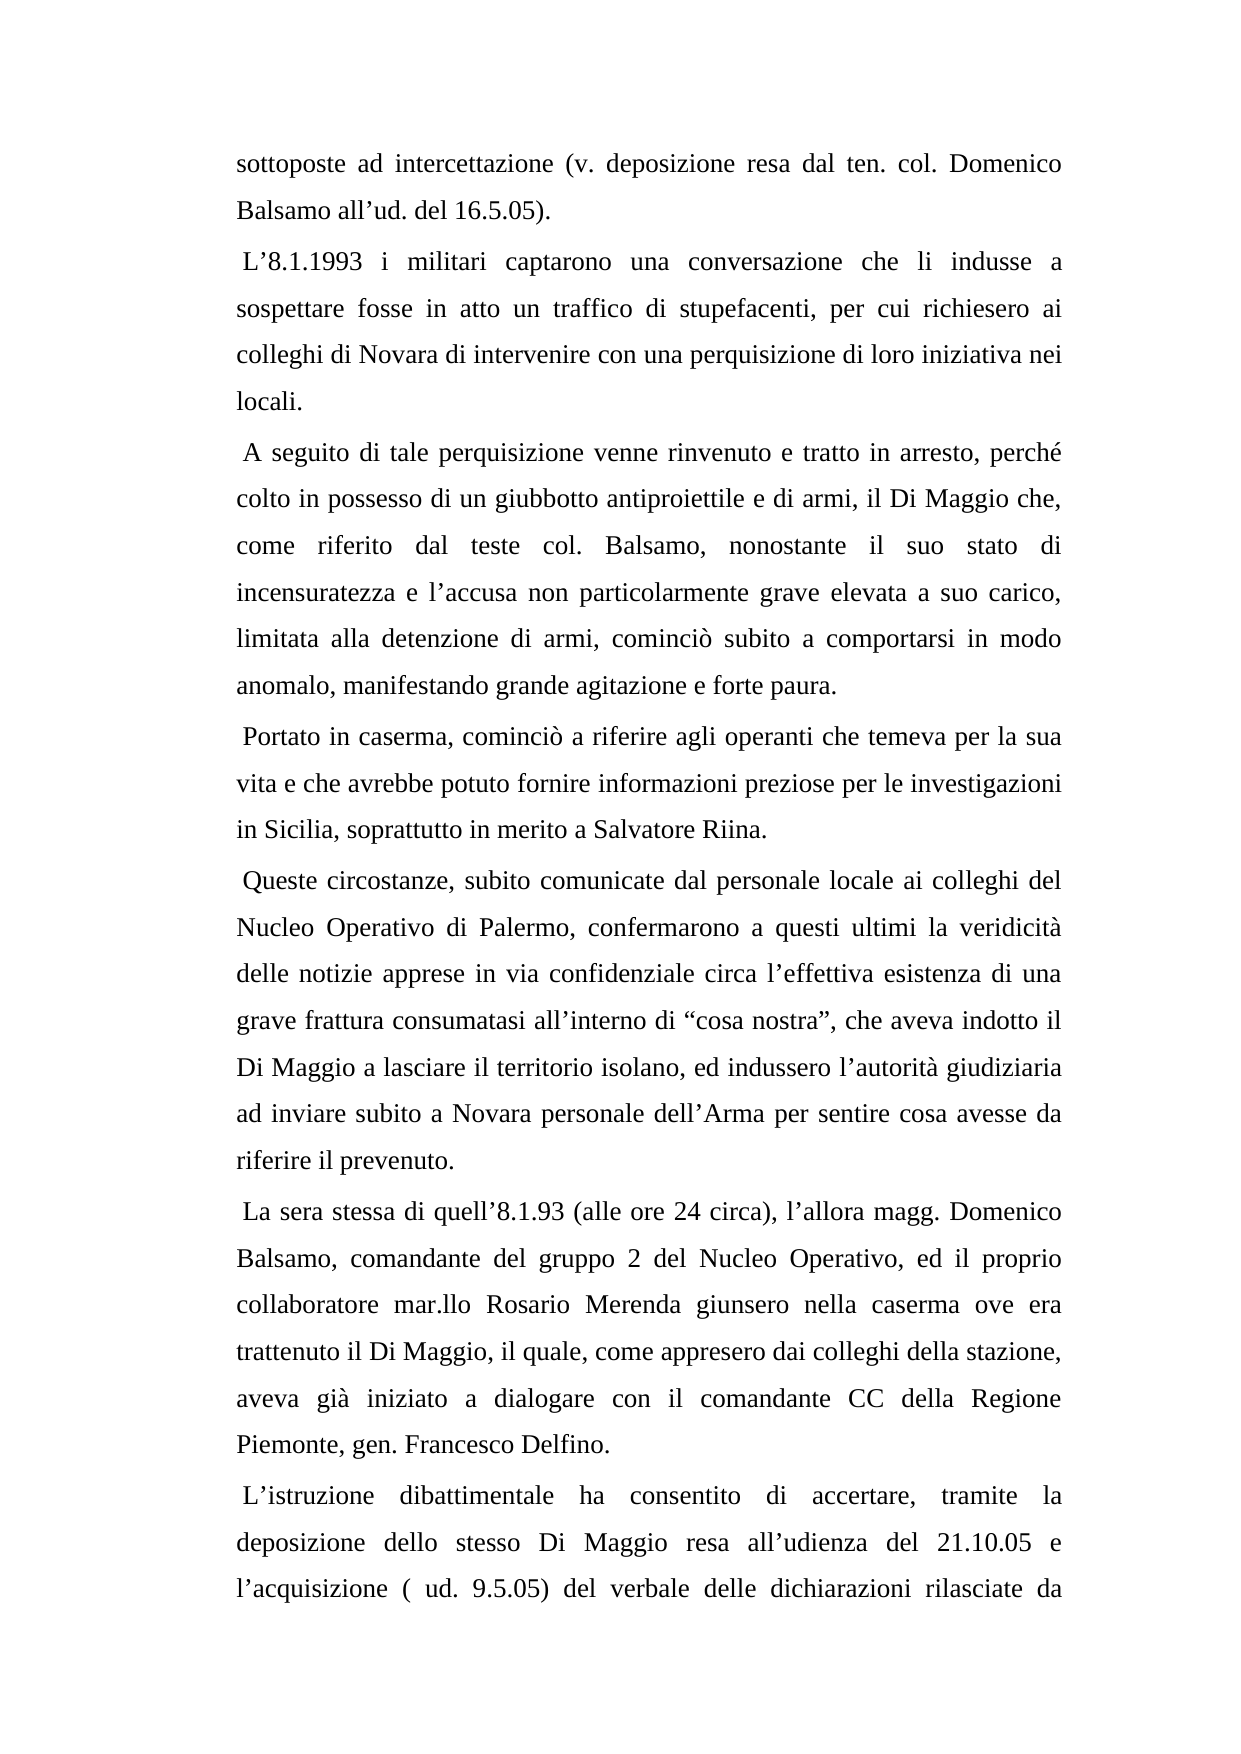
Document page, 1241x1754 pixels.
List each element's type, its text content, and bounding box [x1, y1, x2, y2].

text L’istruzione dibattimentale ha consentito di accertare, tramite la deposizione dello stesso Di Maggio resa all’udienza del 21.10.05 e l’acquisizione ( ud. 9.5.05) del verbale delle dichiarazioni rilasciate da [236, 1479, 1063, 1604]
text La sera stessa di quell’8.1.93 (alle ore 24 circa), l’allora magg. Domenico Balsamo, comandante del gruppo 2 del Nucleo Operativo, ed il proprio collaboratore mar.llo Rosario Merenda giunsero nella caserma ove era trattenuto il Di Maggio, il quale, come appresero dai colleghi della stazione, aveva già iniziato a dialogare con il comandante CC della Regione Piemonte, gen. Francesco Delfino. [236, 1195, 1063, 1459]
text Queste circostanze, subito comunicate dal personale locale ai colleghi del Nucleo Operativo di Palermo, confermarono a questi ultimi la veridicità delle notizie apprese in via confidenziale circa l’effettiva esistenza di una grave frattura consumatasi all’interno di “cosa nostra”, che aveva indotto il Di Maggio a lasciare il territorio isolano, ed indussero l’autorità giudiziaria ad inviare subito a Novara personale dell’Arma per sentire cosa avesse da riferire il prevenuto. [236, 864, 1063, 1175]
text A seguito di tale perquisizione venne rinvenuto e tratto in arresto, perché colto in possesso di un giubbotto antiproiettile e di armi, il Di Maggio che, come riferito dal teste col. Balsamo, nonostante il suo stato di incensuratezza e l’accusa non particolarmente grave elevata a suo carico, limitata alla detenzione di armi, cominciò subito a comportarsi in modo anomalo, manifestando grande agitazione e forte paura. [236, 436, 1063, 700]
text sottoposte ad intercettazione (v. deposizione resa dal ten. col. Domenico Balsamo all’ud. del 16.5.05). [236, 148, 1063, 225]
text Portato in caserma, cominciò a riferire agli operanti che temeva per la sua vita e che avrebbe potuto fornire informazioni preziose per le investigazioni in Sicilia, soprattutto in merito a Salvatore Riina. [236, 720, 1063, 844]
text L’8.1.1993 i militari captarono una conversazione che li indusse a sospettare fosse in atto un traffico di stupefacenti, per cui richiesero ai colleghi di Novara di intervenire con una perquisizione di loro iniziativa nei locali. [236, 245, 1063, 416]
